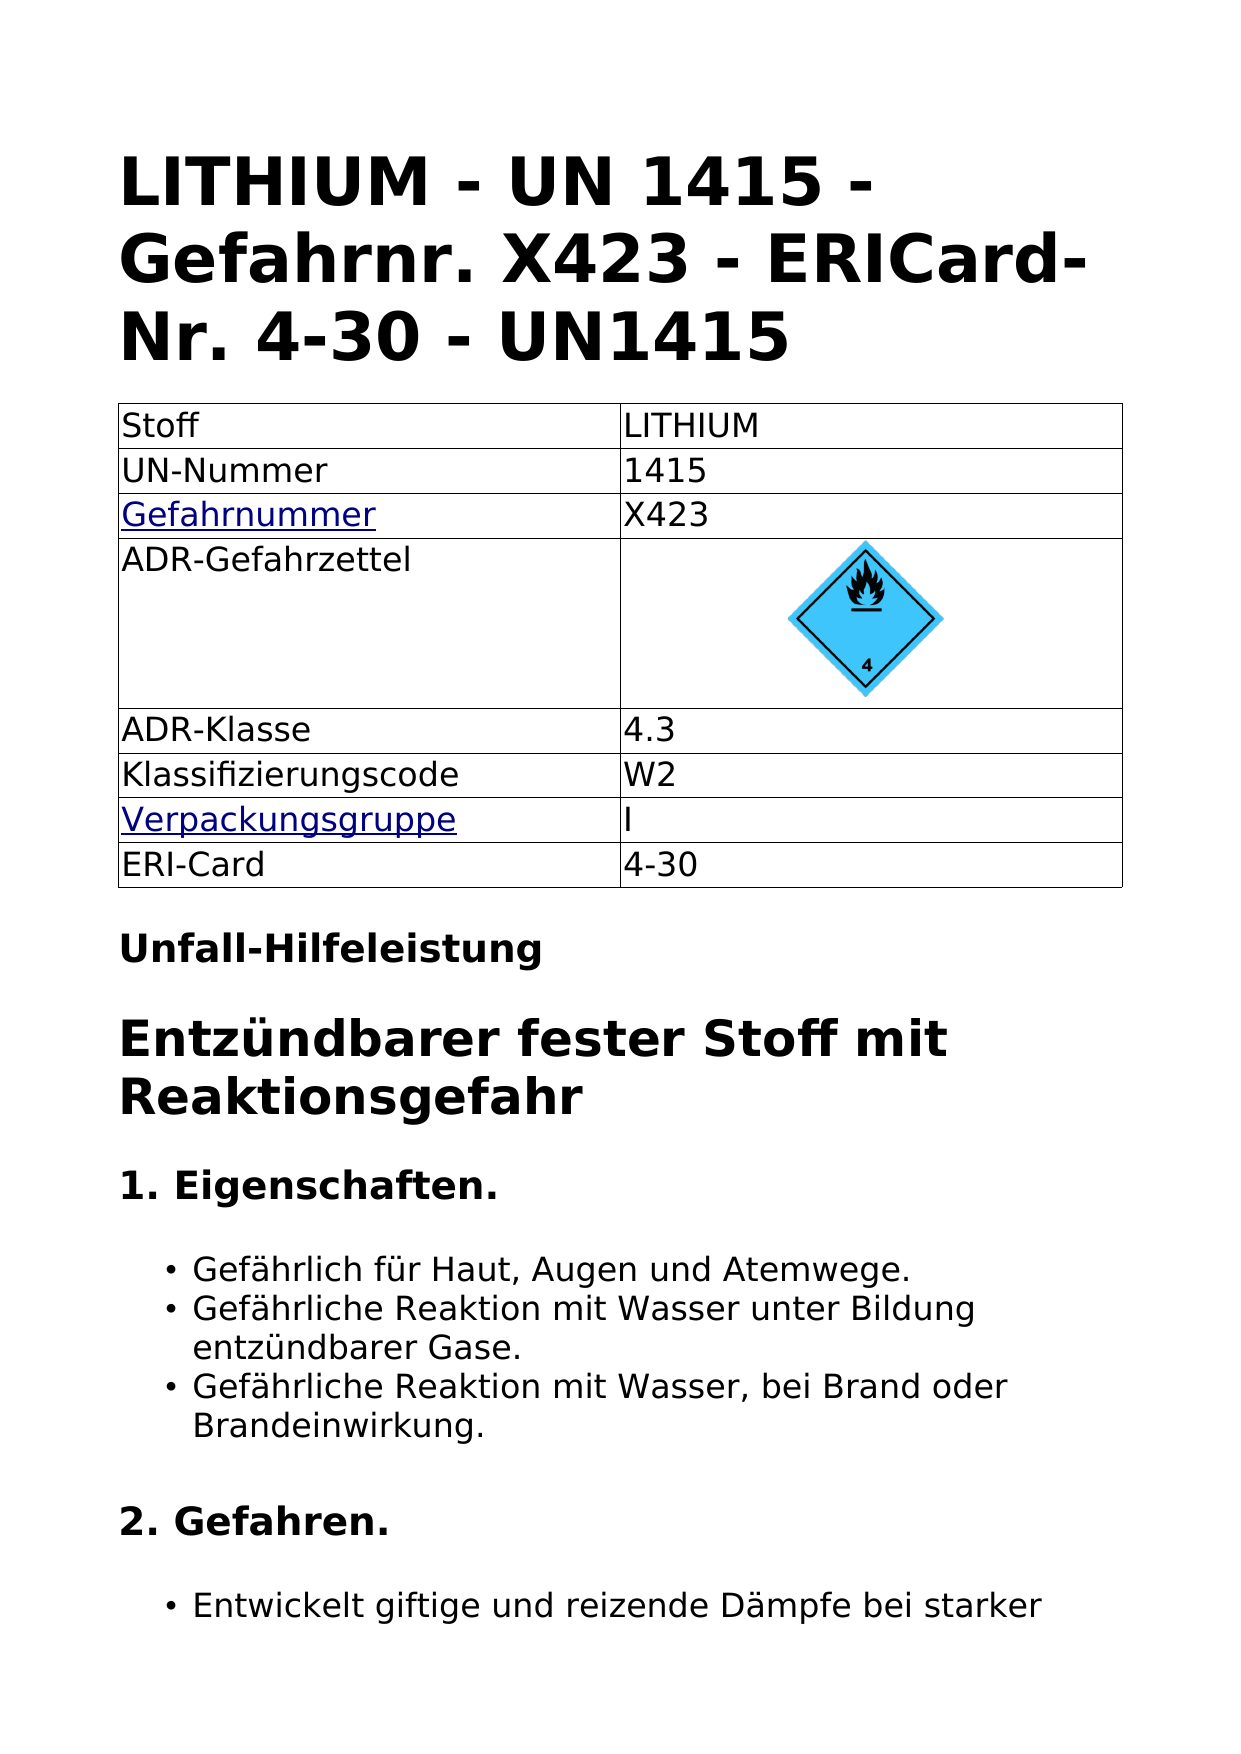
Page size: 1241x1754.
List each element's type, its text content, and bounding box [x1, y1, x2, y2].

table_cell 4.3 [621, 709, 1122, 752]
list Gefährliche Reaktion mit Wasser, bei Brand oder Brandeinwirkung. [177, 1367, 1122, 1445]
table_cell 4-30 [621, 843, 1122, 887]
list Gefährliche Reaktion mit Wasser unter Bildung entzündbarer Gase. [177, 1289, 1122, 1367]
subtitle Entzündbarer fester Stoff mit Reaktionsgefahr [118, 1009, 1122, 1126]
subtitle 1. Eigenschaften. [118, 1163, 1122, 1209]
table_cell X423 [621, 494, 1122, 538]
table_cell I [621, 798, 1122, 842]
subtitle Unfall-Hilfeleistung [118, 927, 1122, 972]
table_cell UN-Nummer [119, 449, 620, 493]
table_cell Verpackungsgruppe [119, 798, 620, 842]
table_cell 1415 [621, 449, 1122, 493]
table_cell Gefahrnummer [119, 494, 620, 538]
table_cell Klassifizierungscode [119, 754, 620, 797]
table_cell ADR-Klasse [119, 709, 620, 752]
list Entwickelt giftige und reizende Dämpfe bei starker [177, 1587, 1122, 1625]
subtitle LITHIUM - UN 1415 - Gefahrnr. X423 - ERICard-Nr. 4-30 - UN1415 [118, 143, 1122, 376]
table_cell ERI-Card [119, 843, 620, 887]
table_cell ADR-Gefahrzettel [119, 539, 620, 708]
table_header Stoff [119, 404, 620, 448]
table_header LITHIUM [621, 404, 1122, 448]
table_cell W2 [621, 754, 1122, 797]
list Gefährlich für Haut, Augen und Atemwege. [177, 1251, 1122, 1289]
subtitle 2. Gefahren. [118, 1499, 1122, 1544]
table_cell [621, 539, 1122, 708]
picture [787, 540, 944, 697]
